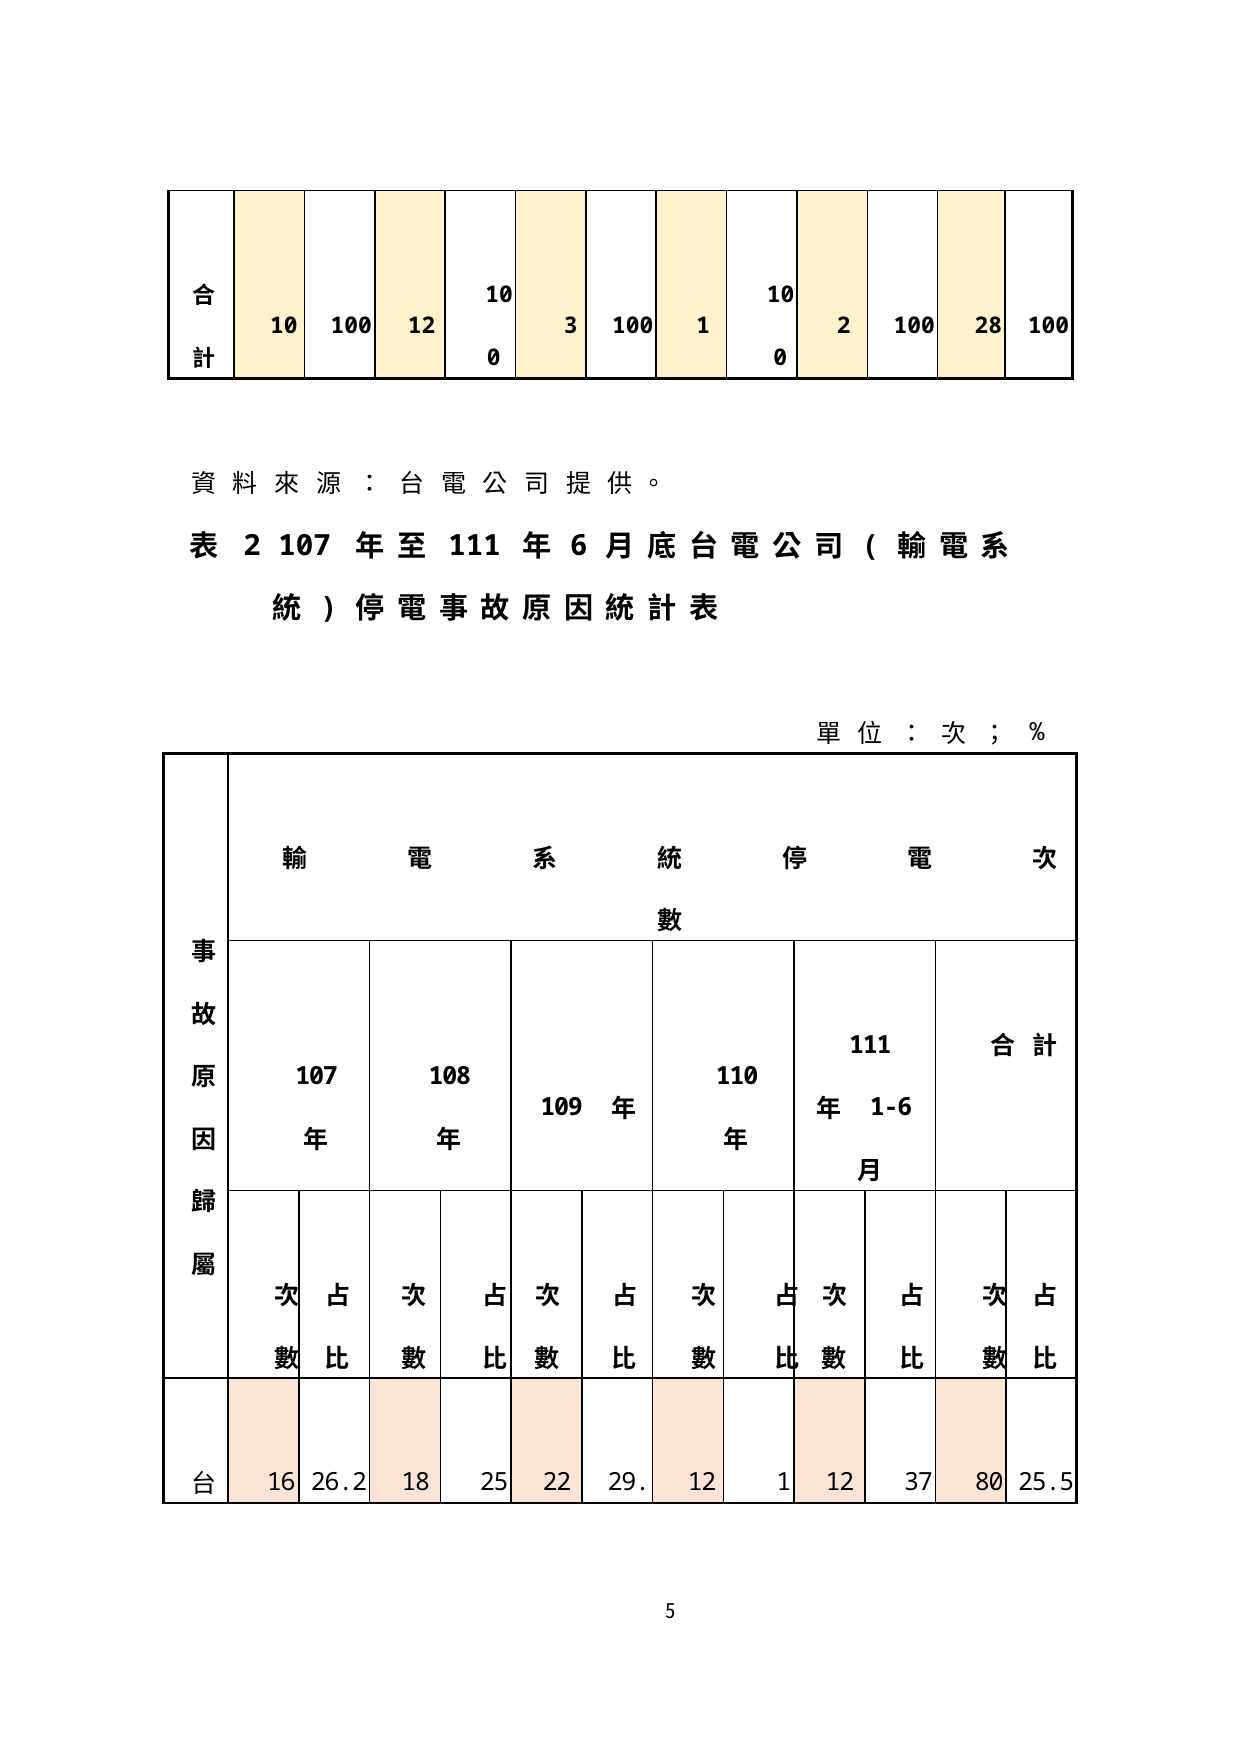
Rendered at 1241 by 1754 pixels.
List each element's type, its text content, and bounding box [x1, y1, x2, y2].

table_cell 100 [587, 191, 655, 377]
table_cell 22 [512, 1379, 581, 1502]
table_header 輸 電 系 統 停 電 次 數 [229, 755, 1075, 939]
table_cell 37 [866, 1379, 935, 1502]
table_cell 28 [938, 191, 1004, 377]
table_cell 次數 [512, 1191, 581, 1377]
table_cell 80 [936, 1379, 1005, 1502]
table_cell 12 [376, 191, 444, 377]
table_cell 合計 [936, 941, 1075, 1189]
table_cell 占比 [866, 1191, 935, 1377]
table_cell 26.2 [300, 1379, 369, 1502]
table_cell 100 [727, 191, 796, 377]
table_cell 2 [798, 191, 867, 377]
text 表2 107年至111年6月底台電公司(輸電系統)停電事故原因統計表 [169, 502, 1058, 689]
table_cell 109年 [512, 941, 652, 1189]
table_cell 次數 [653, 1191, 723, 1377]
table_cell 占比 [441, 1191, 510, 1377]
table_cell 18 [370, 1379, 440, 1502]
table_cell 29. [583, 1379, 652, 1502]
table_cell 12 [795, 1379, 864, 1502]
table_cell 合計 [170, 191, 233, 377]
table_cell 占比 [1007, 1191, 1075, 1377]
table_cell 占比 [583, 1191, 652, 1377]
table_cell 次數 [229, 1191, 298, 1377]
table_cell 110年 [653, 941, 793, 1189]
table_cell 占比 [724, 1191, 793, 1377]
table_cell 3 [516, 191, 585, 377]
text 資料來源：台電公司提供。 [183, 439, 1058, 502]
table_cell 25.5 [1007, 1379, 1075, 1502]
table_cell 10 [235, 191, 304, 377]
table_cell 1 [724, 1379, 793, 1502]
table_cell 台 [165, 1379, 227, 1502]
table_cell 16 [229, 1379, 298, 1502]
table_cell 107年 [229, 941, 369, 1189]
table_cell 25 [441, 1379, 510, 1502]
table_cell 100 [1006, 191, 1071, 377]
table_cell 108年 [370, 941, 510, 1189]
table_cell 1 [657, 191, 726, 377]
table_cell 次數 [936, 1191, 1005, 1377]
table_cell 次數 [795, 1191, 864, 1377]
table_cell 占比 [300, 1191, 369, 1377]
table_cell 100 [305, 191, 374, 377]
table_cell 12 [653, 1379, 723, 1502]
table_cell 次數 [370, 1191, 440, 1377]
table_cell 100 [446, 191, 515, 377]
table_cell 100 [868, 191, 937, 377]
table_cell 111年1-6月 [795, 941, 935, 1189]
table_header 事故原因歸屬 [165, 755, 227, 1377]
text 單位：次；% [242, 689, 1058, 752]
